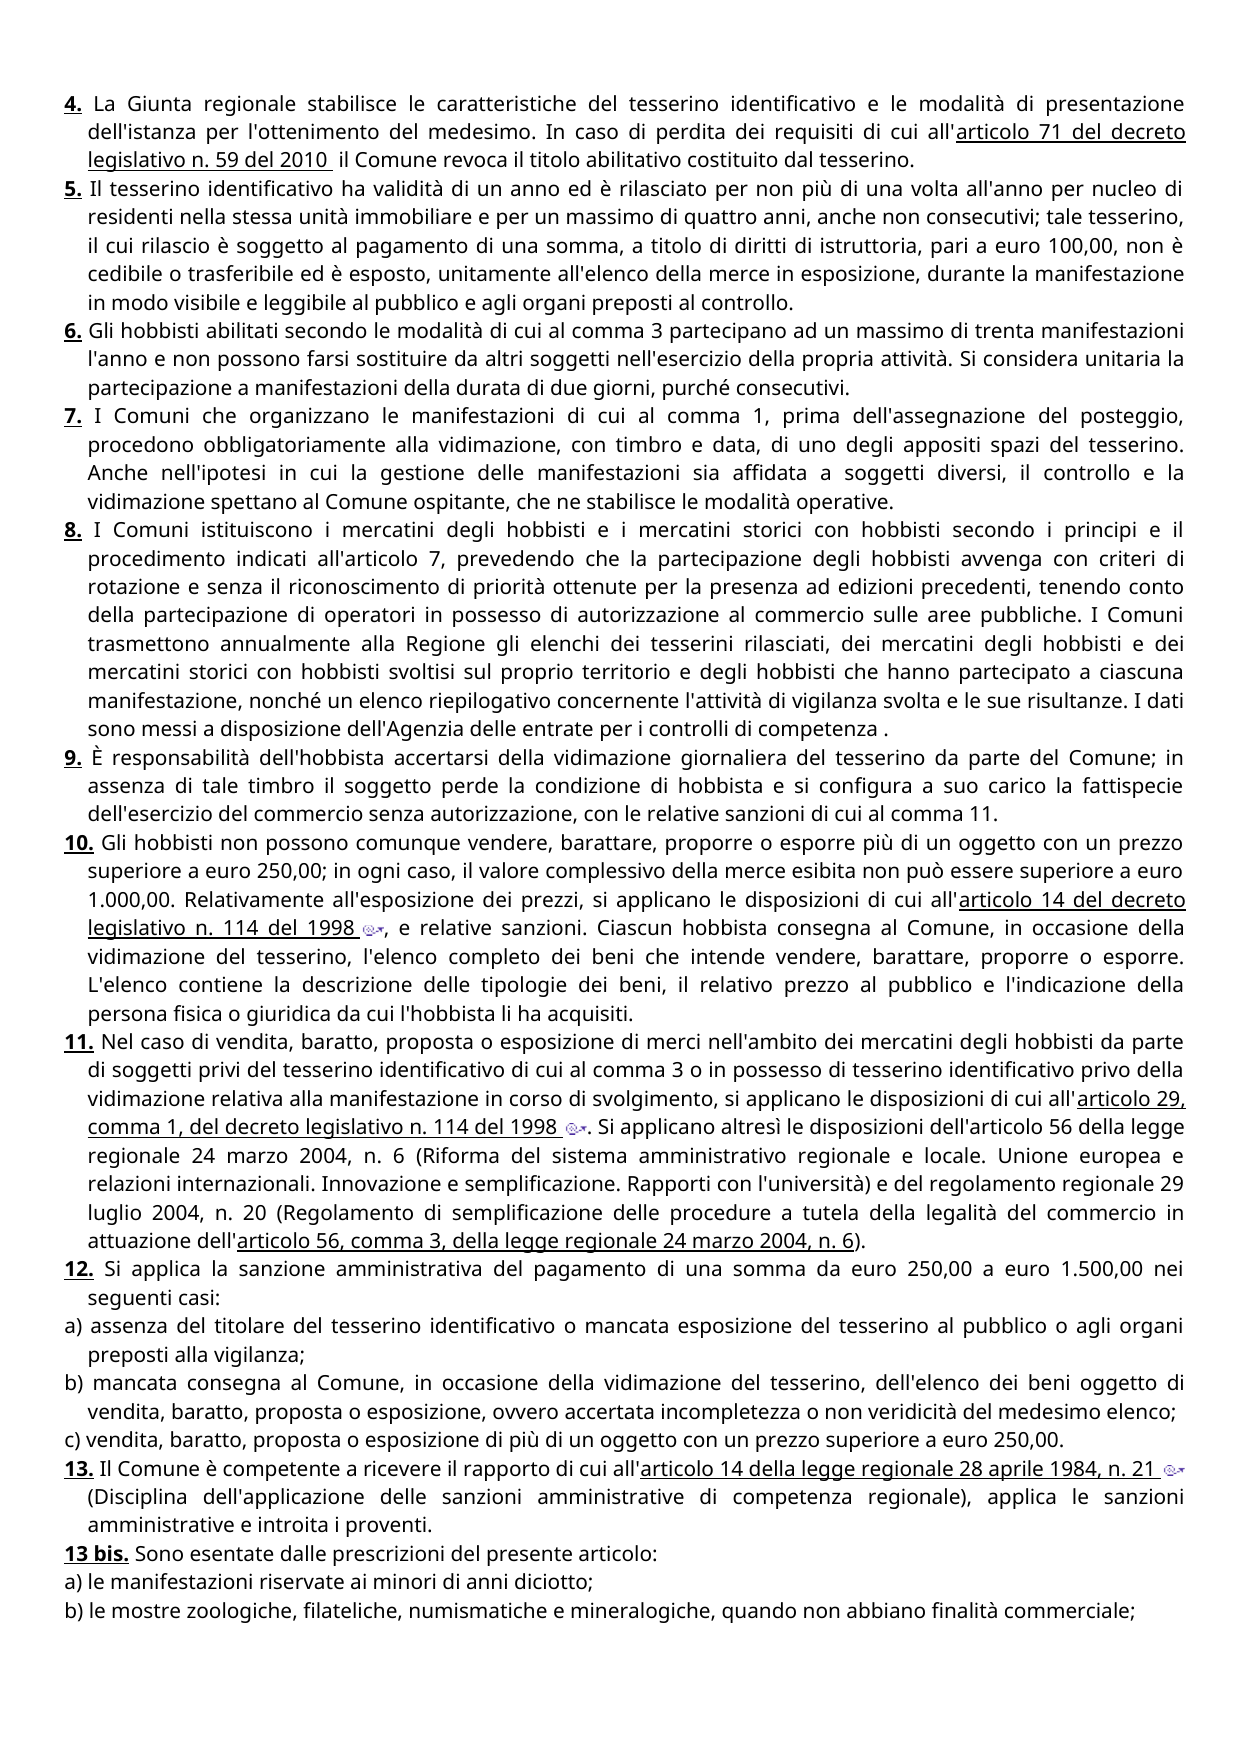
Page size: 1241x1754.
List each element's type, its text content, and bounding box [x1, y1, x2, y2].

text 4. La Giunta regionale stabilisce le caratteristiche del tesserino identificativo e le modalità di presentazione dell'istanza per l'ottenimento del medesimo. In caso di perdita dei requisiti di cui all'articolo 71 del decreto legislativo n. 59 del 2010 il Comune revoca il titolo abilitativo costituito dal tesserino. [64, 89, 1186, 174]
picture [1161, 1465, 1185, 1476]
text 12. Si applica la sanzione amministrativa del pagamento di una somma da euro 250,00 a euro 1.500,00 nei seguenti casi: [64, 1254, 1186, 1311]
text c) vendita, baratto, proposta o esposizione di più di un oggetto con un prezzo superiore a euro 250,00. [64, 1425, 1186, 1454]
text 13 bis. Sono esentate dalle prescrizioni del presente articolo: [64, 1539, 1186, 1567]
text 11. Nel caso di vendita, baratto, proposta o esposizione di merci nell'ambito dei mercatini degli hobbisti da parte di soggetti privi del tesserino identificativo di cui al comma 3 o in possesso di tesserino identificativo privo della vidimazione relativa alla manifestazione in corso di svolgimento, si applicano le disposizioni di cui all'articolo 29, comma 1, del decreto legislativo n. 114 del 1998 . Si applicano altresì le disposizioni dell'articolo 56 della legge regionale 24 marzo 2004, n. 6 (Riforma del sistema amministrativo regionale e locale. Unione europea e relazioni internazionali. Innovazione e semplificazione. Rapporti con l'università) e del regolamento regionale 29 luglio 2004, n. 20 (Regolamento di semplificazione delle procedure a tutela della legalità del commercio in attuazione dell'articolo 56, comma 3, della legge regionale 24 marzo 2004, n. 6). [64, 1027, 1186, 1254]
text 13. Il Comune è competente a ricevere il rapporto di cui all'articolo 14 della legge regionale 28 aprile 1984, n. 21 (Disciplina dell'applicazione delle sanzioni amministrative di competenza regionale), applica le sanzioni amministrative e introita i proventi. [64, 1454, 1186, 1539]
text 6. Gli hobbisti abilitati secondo le modalità di cui al comma 3 partecipano ad un massimo di trenta manifestazioni l'anno e non possono farsi sostituire da altri soggetti nell'esercizio della propria attività. Si considera unitaria la partecipazione a manifestazioni della durata di due giorni, purché consecutivi. [64, 316, 1186, 401]
text 10. Gli hobbisti non possono comunque vendere, barattare, proporre o esporre più di un oggetto con un prezzo superiore a euro 250,00; in ogni caso, il valore complessivo della merce esibita non può essere superiore a euro 1.000,00. Relativamente all'esposizione dei prezzi, si applicano le disposizioni di cui all'articolo 14 del decreto legislativo n. 114 del 1998 , e relative sanzioni. Ciascun hobbista consegna al Comune, in occasione della vidimazione del tesserino, l'elenco completo dei beni che intende vendere, barattare, proporre o esporre. L'elenco contiene la descrizione delle tipologie dei beni, il relativo prezzo al pubblico e l'indicazione della persona fisica o giuridica da cui l'hobbista li ha acquisiti. [64, 828, 1186, 1027]
picture [360, 925, 384, 936]
text 9. È responsabilità dell'hobbista accertarsi della vidimazione giornaliera del tesserino da parte del Comune; in assenza di tale timbro il soggetto perde la condizione di hobbista e si configura a suo carico la fattispecie dell'esercizio del commercio senza autorizzazione, con le relative sanzioni di cui al comma 11. [64, 743, 1186, 828]
text 7. I Comuni che organizzano le manifestazioni di cui al comma 1, prima dell'assegnazione del posteggio, procedono obbligatoriamente alla vidimazione, con timbro e data, di uno degli appositi spazi del tesserino. Anche nell'ipotesi in cui la gestione delle manifestazioni sia affidata a soggetti diversi, il controllo e la vidimazione spettano al Comune ospitante, che ne stabilisce le modalità operative. [64, 401, 1186, 515]
text 8. I Comuni istituiscono i mercatini degli hobbisti e i mercatini storici con hobbisti secondo i principi e il procedimento indicati all'articolo 7, prevedendo che la partecipazione degli hobbisti avvenga con criteri di rotazione e senza il riconoscimento di priorità ottenute per la presenza ad edizioni precedenti, tenendo conto della partecipazione di operatori in possesso di autorizzazione al commercio sulle aree pubbliche. I Comuni trasmettono annualmente alla Regione gli elenchi dei tesserini rilasciati, dei mercatini degli hobbisti e dei mercatini storici con hobbisti svoltisi sul proprio territorio e degli hobbisti che hanno partecipato a ciascuna manifestazione, nonché un elenco riepilogativo concernente l'attività di vigilanza svolta e le sue risultanze. I dati sono messi a disposizione dell'Agenzia delle entrate per i controlli di competenza . [64, 515, 1186, 743]
text a) le manifestazioni riservate ai minori di anni diciotto; [64, 1567, 1186, 1596]
text b) mancata consegna al Comune, in occasione della vidimazione del tesserino, dell'elenco dei beni oggetto di vendita, baratto, proposta o esposizione, ovvero accertata incompletezza o non veridicità del medesimo elenco; [64, 1368, 1186, 1425]
text b) le mostre zoologiche, filateliche, numismatiche e mineralogiche, quando non abbiano finalità commerciale; [64, 1596, 1186, 1624]
text a) assenza del titolare del tesserino identificativo o mancata esposizione del tesserino al pubblico o agli organi preposti alla vigilanza; [64, 1311, 1186, 1368]
picture [563, 1123, 587, 1135]
text 5. Il tesserino identificativo ha validità di un anno ed è rilasciato per non più di una volta all'anno per nucleo di residenti nella stessa unità immobiliare e per un massimo di quattro anni, anche non consecutivi; tale tesserino, il cui rilascio è soggetto al pagamento di una somma, a titolo di diritti di istruttoria, pari a euro 100,00, non è cedibile o trasferibile ed è esposto, unitamente all'elenco della merce in esposizione, durante la manifestazione in modo visibile e leggibile al pubblico e agli organi preposti al controllo. [64, 174, 1186, 316]
